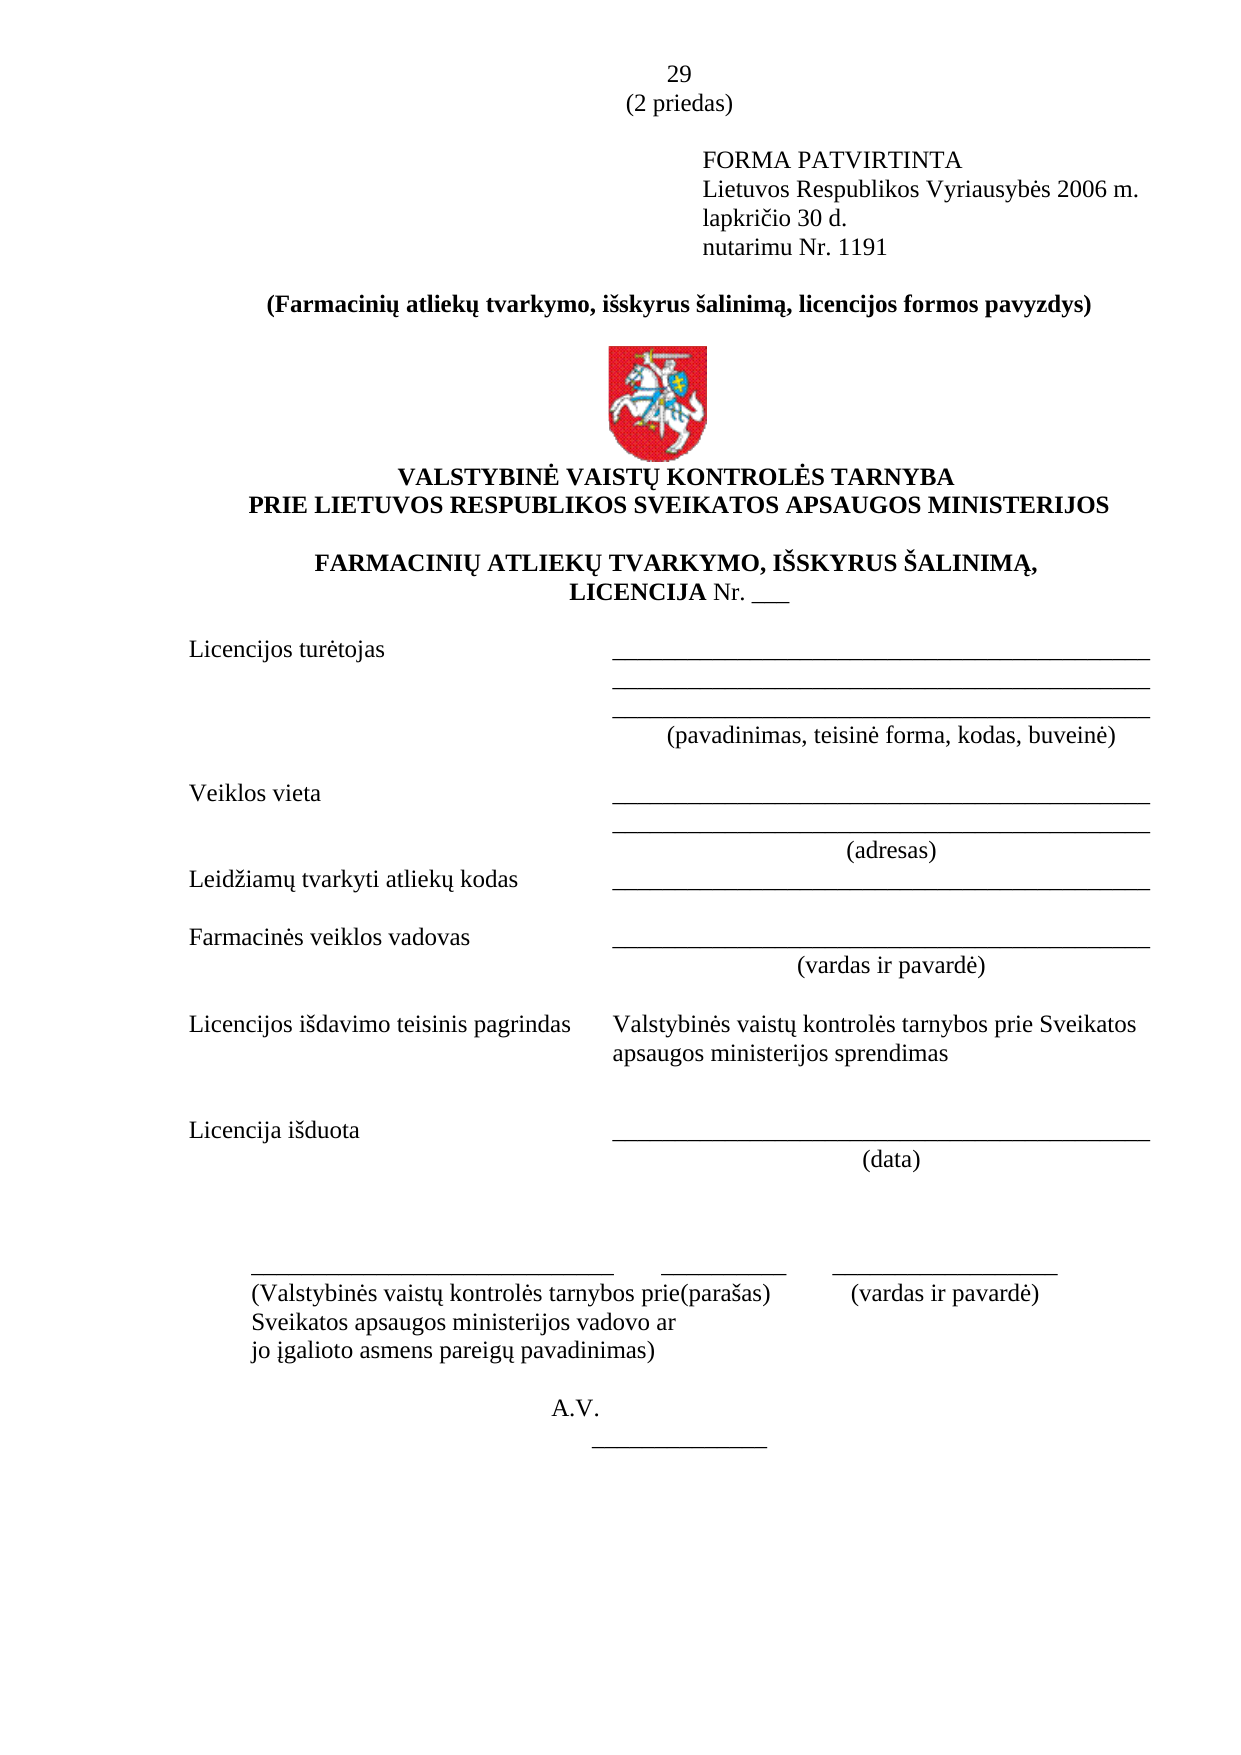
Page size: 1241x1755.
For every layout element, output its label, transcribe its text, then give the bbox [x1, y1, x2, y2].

table_cell ___________________________________________ ___________________________________________ (adresas) [601, 778, 1181, 864]
table_cell Valstybinės vaistų kontrolės tarnybos prie Sveikatos apsaugos ministerijos sprendimas [601, 1010, 1181, 1115]
text jo įgalioto asmens pareigų pavadinimas) [177, 1336, 1181, 1364]
table_cell Farmacinės veiklos vadovas [177, 922, 601, 1009]
table_cell Leidžiamų tvarkyti atliekų kodas [177, 864, 601, 922]
table_cell ___________________________________________ (data) [601, 1115, 1181, 1221]
text nutarimu Nr. 1191 [702, 232, 1181, 260]
text (Valstybinės vaistų kontrolės tarnybos prie (parašas) (vardas ir pavardė) [177, 1278, 1181, 1307]
text FARMACINIŲ ATLIEKŲ TVARKYMO, IŠSKYRUS ŠALINIMĄ, LICENCIJA Nr. ___ [177, 548, 1181, 605]
table_cell ___________________________________________ [601, 864, 1181, 922]
text VALSTYBINĖ VAISTŲ KONTROLĖS TARNYBA [177, 462, 1181, 490]
table_cell ___________________________________________ (vardas ir pavardė) [601, 922, 1181, 1009]
table_cell Licencija išduota [177, 1115, 601, 1221]
table_cell Veiklos vieta [177, 778, 601, 864]
table_header ___________________________________________ ___________________________________________ ___________________________________________ (pavadinimas, teisinė forma, kodas, buveinė) [601, 634, 1181, 778]
text Lietuvos Respublikos Vyriausybės 2006 m. lapkričio 30 d. [702, 174, 1181, 232]
table_cell Licencijos išdavimo teisinis pagrindas [177, 1010, 601, 1115]
text Sveikatos apsaugos ministerijos vadovo ar [177, 1307, 1181, 1336]
table_header Licencijos turėtojas [177, 634, 601, 778]
text _____________________________ __________ __________________ [177, 1249, 1181, 1278]
text FORMA PATVIRTINTA [702, 145, 1181, 174]
text PRIE LIETUVOS RESPUBLIKOS SVEIKATOS APSAUGOS MINISTERIJOS [177, 490, 1181, 519]
text ______________ [177, 1422, 1181, 1451]
text A.V. [477, 1393, 1181, 1422]
text (Farmacinių atliekų tvarkymo, išskyrus šalinimą, licencijos formos pavyzdys) [177, 289, 1181, 318]
